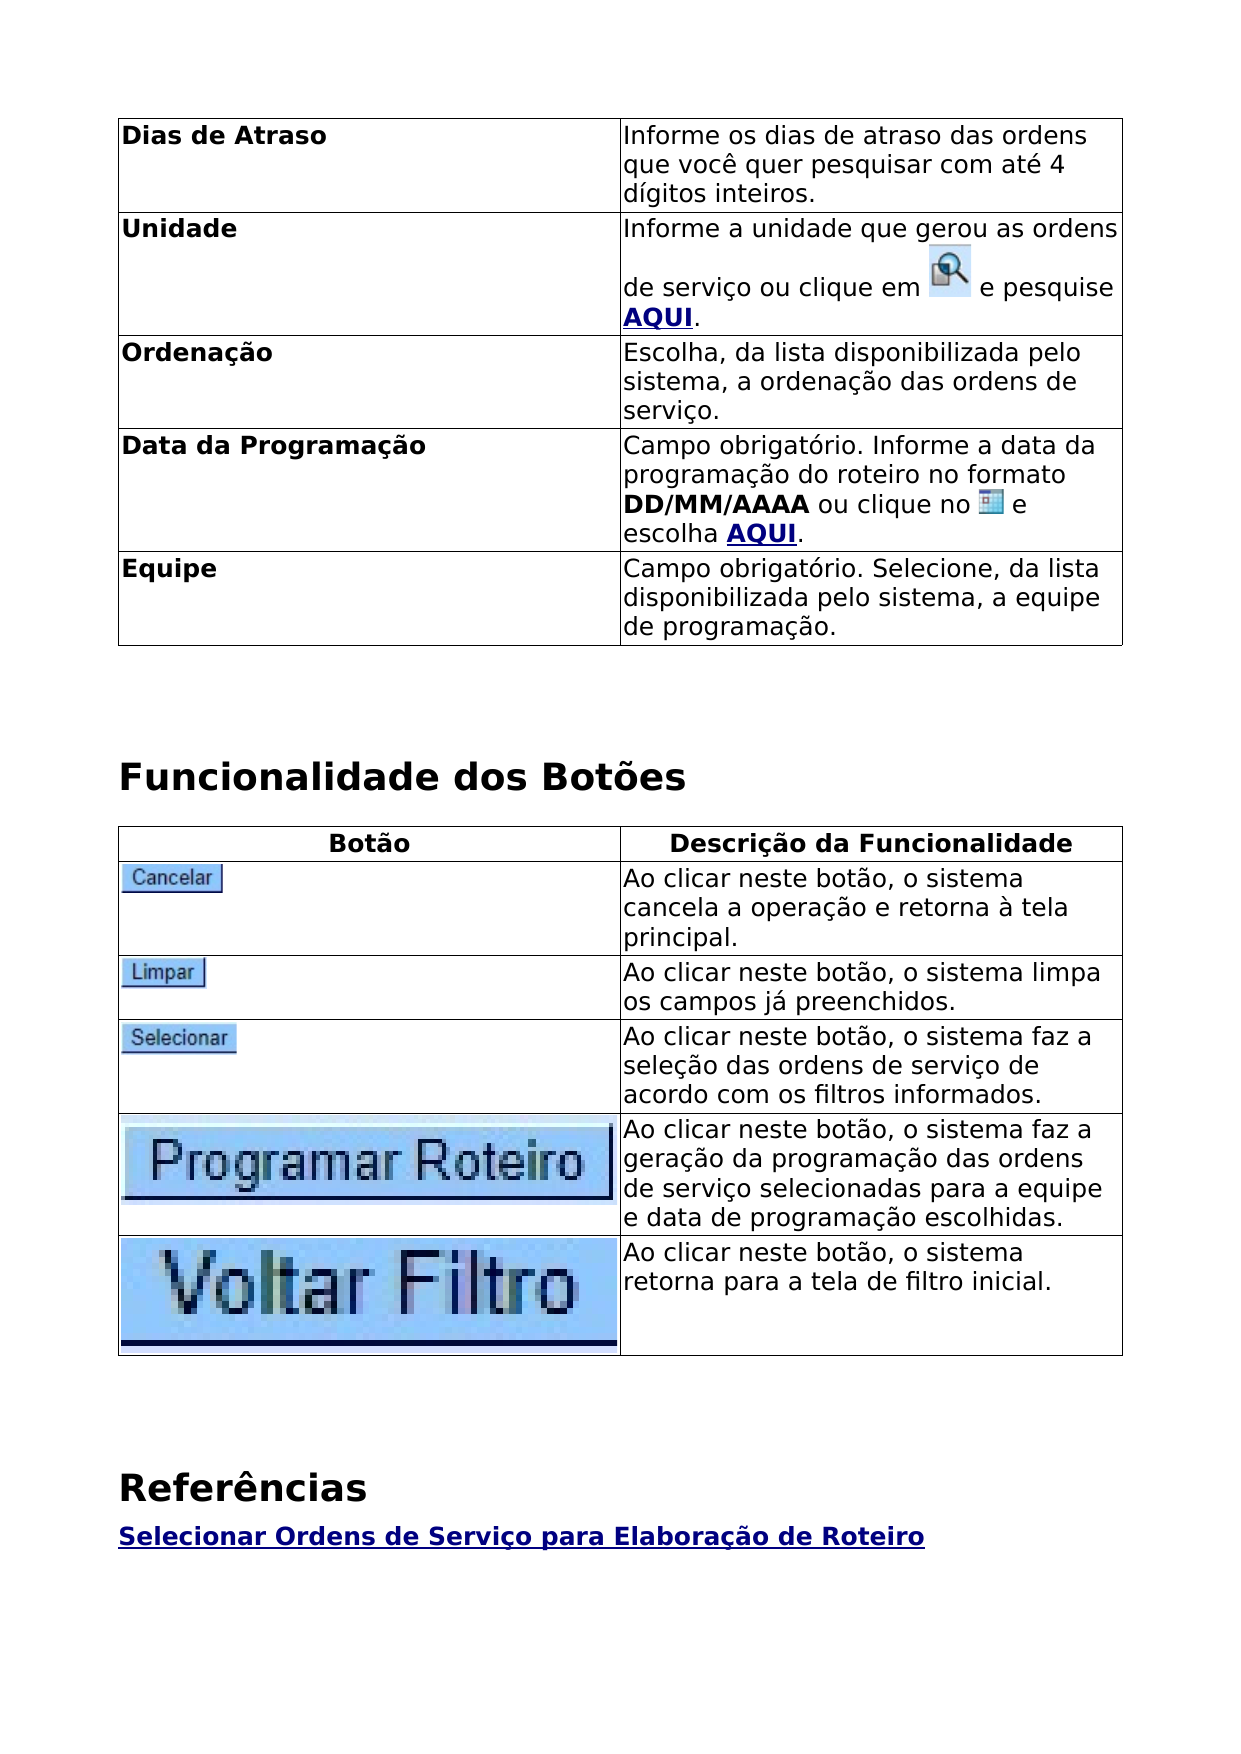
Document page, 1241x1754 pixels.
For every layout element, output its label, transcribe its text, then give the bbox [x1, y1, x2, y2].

subtitle Funcionalidade dos Botões [118, 755, 1122, 799]
table_cell [119, 956, 620, 1019]
table_cell Ao clicar neste botão, o sistema limpa os campos já preenchidos. [621, 956, 1122, 1019]
table_cell Informe os dias de atraso das ordens que você quer pesquisar com até 4 dígitos inteiros. [621, 119, 1122, 212]
table_cell Unidade [119, 213, 620, 335]
table_cell Ordenação [119, 336, 620, 428]
table_cell [119, 862, 620, 955]
table_cell [119, 1020, 620, 1112]
table_cell Campo obrigatório. Selecione, da lista disponibilizada pelo sistema, a equipe de programação. [621, 552, 1122, 644]
picture [929, 243, 972, 297]
subtitle Referências [118, 1466, 1122, 1510]
table_cell Ao clicar neste botão, o sistema retorna para a tela de filtro inicial. [621, 1236, 1122, 1355]
table_header Descrição da Funcionalidade [621, 827, 1122, 861]
table_cell Data da Programação [119, 429, 620, 551]
table_cell Ao clicar neste botão, o sistema faz a geração da programação das ordens de serviço selecionadas para a equipe e data de programação escolhidas. [621, 1114, 1122, 1235]
table_cell Ao clicar neste botão, o sistema faz a seleção das ordens de serviço de acordo com os filtros informados. [621, 1020, 1122, 1112]
picture [121, 1022, 237, 1055]
table_cell [119, 1114, 620, 1235]
table_header Botão [119, 827, 620, 861]
table_cell Escolha, da lista disponibilizada pelo sistema, a ordenação das ordens de serviço. [621, 336, 1122, 428]
table_cell Ao clicar neste botão, o sistema cancela a operação e retorna à tela principal. [621, 862, 1122, 955]
text Selecionar Ordens de Serviço para Elaboração de Roteiro [118, 1522, 1122, 1551]
table_cell Dias de Atraso [119, 119, 620, 212]
picture [121, 1115, 618, 1205]
picture [121, 864, 223, 893]
picture [978, 489, 1004, 514]
table_cell Equipe [119, 552, 620, 644]
table_cell Informe a unidade que gerou as ordens de serviço ou clique em e pesquise AQUI. [621, 213, 1122, 335]
table_cell Campo obrigatório. Informe a data da programação do roteiro no formato DD/MM/AAAA ou clique no e escolha AQUI. [621, 429, 1122, 551]
picture [121, 957, 207, 989]
picture [121, 1238, 618, 1353]
